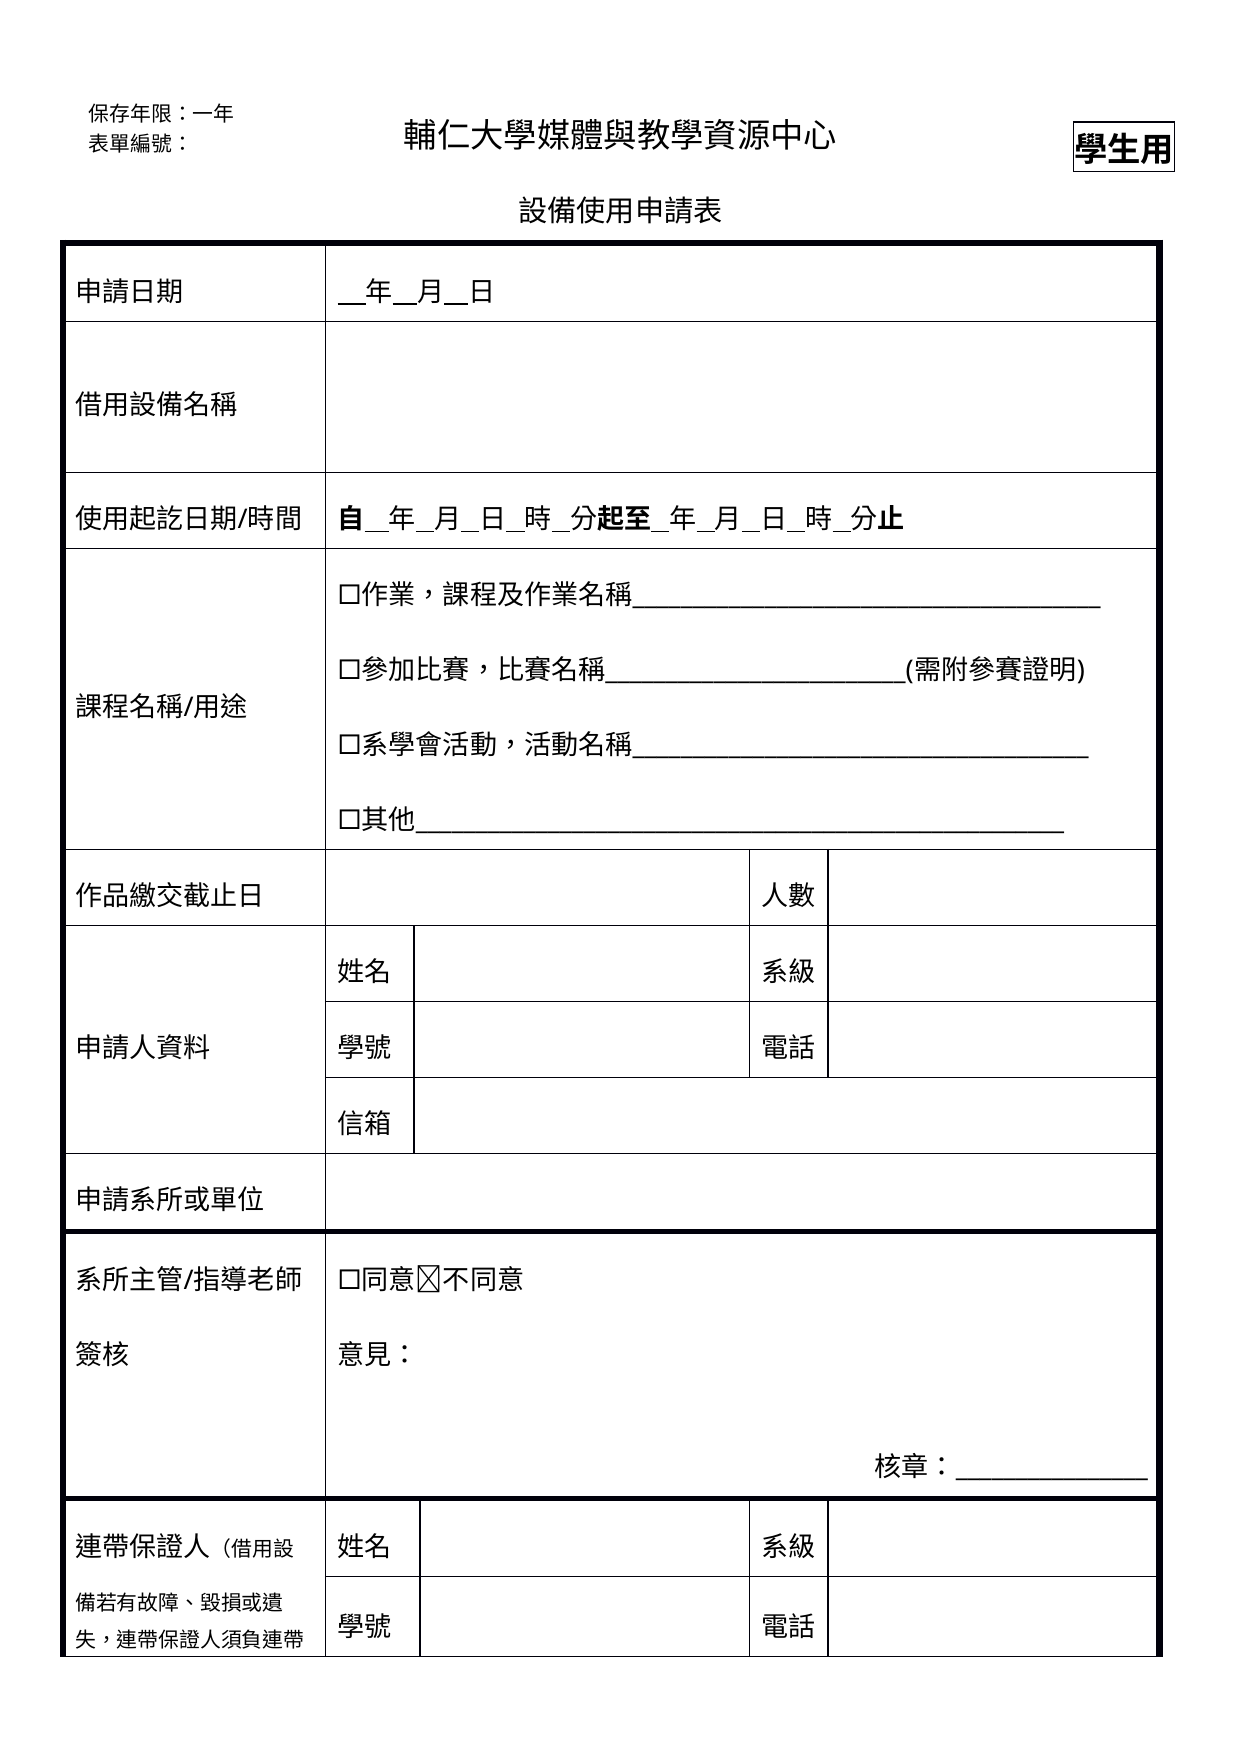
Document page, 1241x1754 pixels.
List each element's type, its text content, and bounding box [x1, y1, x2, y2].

table_cell [829, 1002, 1156, 1077]
table_cell 作品繳交截止日 [66, 850, 325, 925]
table_cell 課程名稱/用途 [66, 549, 325, 849]
text 輔仁大學媒體與教學資源中心 [75, 89, 1165, 164]
table_cell 系所主管/指導老師 簽核 [66, 1234, 325, 1496]
table_cell 系級 [750, 926, 827, 1001]
table_cell 信箱 [326, 1078, 413, 1153]
table_cell 學號 [326, 1002, 413, 1077]
table_cell 借用設備名稱 [66, 322, 325, 472]
table_cell [829, 1577, 1156, 1656]
table_cell 申請人資料 [66, 926, 325, 1153]
table_cell 姓名 [326, 926, 413, 1001]
table_cell 學號 [326, 1577, 419, 1656]
table_cell [326, 322, 1156, 472]
table_cell 系級 [750, 1501, 827, 1576]
table_cell 姓名 [326, 1501, 419, 1576]
table_cell 使用起訖日期/時間 [66, 473, 325, 548]
text 保存年限：一年 [88, 97, 296, 128]
text 表單編號： [88, 128, 296, 155]
table_cell 電話 [750, 1002, 827, 1077]
table_cell 電話 [750, 1577, 827, 1656]
table_cell 連帶保證人（借用設備若有故障、毀損或遺失，連帶保證人須負連帶 [66, 1501, 325, 1656]
table_cell 申請系所或單位 [66, 1154, 325, 1229]
table_cell [415, 1078, 1156, 1153]
table_cell [415, 926, 749, 1001]
table_cell [421, 1577, 749, 1656]
table_cell 自 年 月 日 時 分起至 年 月 日 時 分止 [326, 473, 1156, 548]
table_cell [829, 1501, 1156, 1576]
table_cell [415, 1002, 749, 1077]
table_cell 同意不同意 意見： 核章：________________ [326, 1234, 1156, 1496]
text 學生用 [1074, 123, 1174, 167]
table_cell [421, 1501, 749, 1576]
table_header 年 月 日 [326, 246, 1156, 321]
table_header 申請日期 [66, 246, 325, 321]
table_cell 作業，課程及作業名稱_______________________________________ 參加比賽，比賽名稱_________________________(需附參賽證明) 系學會活動，活動名稱______________________________________ 其他______________________________________________________ [326, 549, 1156, 849]
table_cell [326, 1154, 1156, 1229]
table_cell [829, 926, 1156, 1001]
table_cell [326, 850, 749, 925]
table_cell [829, 850, 1156, 925]
text 設備使用申請表 [75, 164, 1165, 239]
table_cell 人數 [750, 850, 827, 925]
